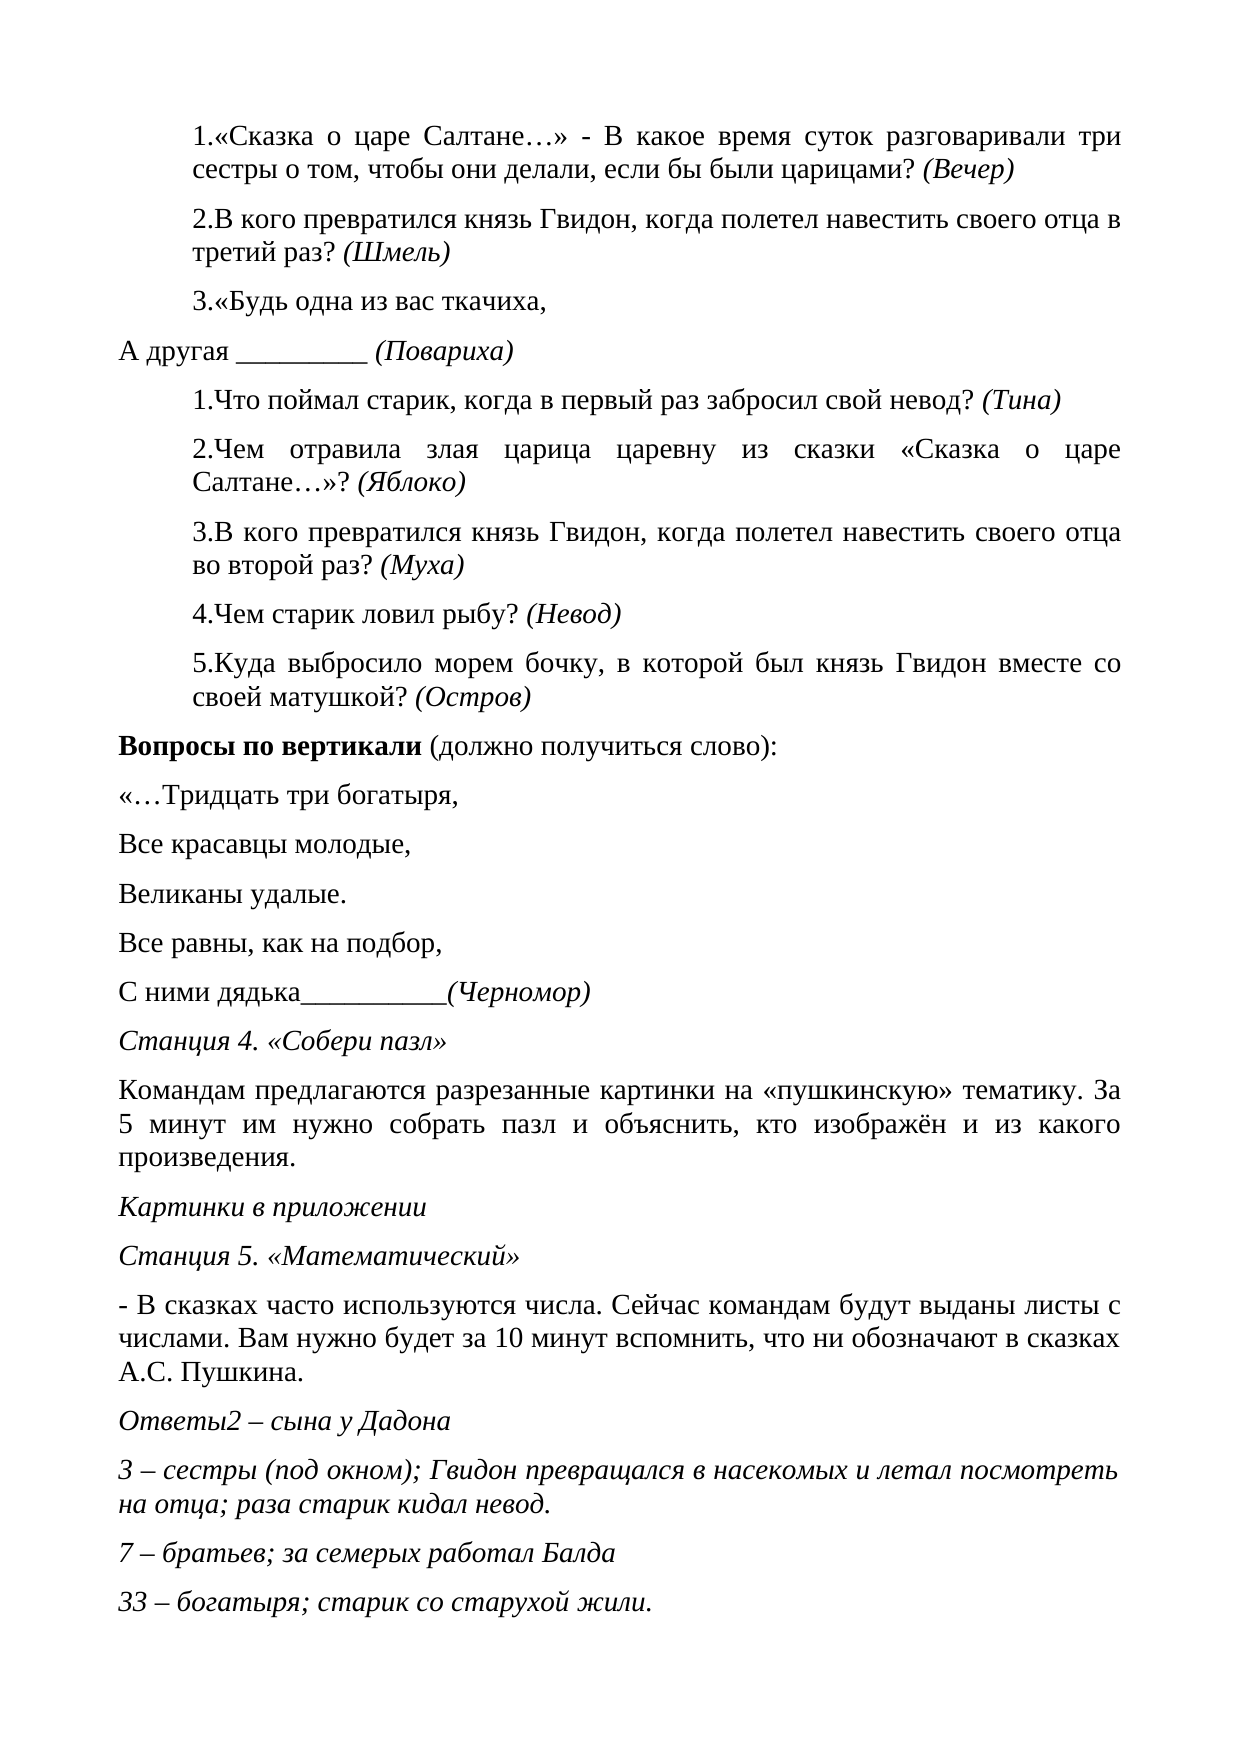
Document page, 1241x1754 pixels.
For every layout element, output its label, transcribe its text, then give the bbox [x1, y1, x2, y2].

text А другая _________ (Повариха) [118, 333, 1122, 366]
list Куда выбросило морем бочку, в которой был князь Гвидон вместе со своей матушкой? (Остров) [118, 646, 1122, 713]
text 7 – братьев; за семерых работал Балда [118, 1535, 1122, 1569]
list Чем старик ловил рыбу? (Невод) [118, 596, 1122, 630]
text 3 – сестры (под окном); Гвидон превращался в насекомых и летал посмотреть на отца; раза старик кидал невод. [118, 1452, 1122, 1519]
text Вопросы по вертикали (должно получиться слово): [118, 728, 1122, 762]
text Ответы2 – сына у Дадона [118, 1403, 1122, 1437]
list «Сказка о царе Салтане…» - В какое время суток разговаривали три сестры о том, чтобы они делали, если бы были царицами? (Вечер) [118, 118, 1122, 185]
text С ними дядька__________(Черномор) [118, 974, 1122, 1008]
text - В сказках часто используются числа. Сейчас командам будут выданы листы с числами. Вам нужно будет за 10 минут вспомнить, что ни обозначают в сказках А.С. Пушкина. [118, 1287, 1122, 1388]
text Картинки в приложении [118, 1189, 1122, 1222]
text Великаны удалые. [118, 876, 1122, 909]
text Все равны, как на подбор, [118, 925, 1122, 958]
text Станция 4. «Собери пазл» [118, 1023, 1122, 1057]
list Чем отравила злая царица царевну из сказки «Сказка о царе Салтане…»? (Яблоко) [118, 431, 1122, 498]
list В кого превратился князь Гвидон, когда полетел навестить своего отца во второй раз? (Муха) [118, 514, 1122, 581]
text Станция 5. «Математический» [118, 1238, 1122, 1271]
list В кого превратился князь Гвидон, когда полетел навестить своего отца в третий раз? (Шмель) [118, 201, 1122, 268]
list «Будь одна из вас ткачиха, [118, 283, 1122, 317]
text «…Тридцать три богатыря, [118, 777, 1122, 811]
list Что поймал старик, когда в первый раз забросил свой невод? (Тина) [118, 382, 1122, 415]
text Все красавцы молодые, [118, 827, 1122, 860]
text Командам предлагаются разрезанные картинки на «пушкинскую» тематику. За 5 минут им нужно собрать пазл и объяснить, кто изображён и из какого произведения. [118, 1072, 1122, 1173]
text 33 – богатыря; старик со старухой жили. [118, 1584, 1122, 1618]
